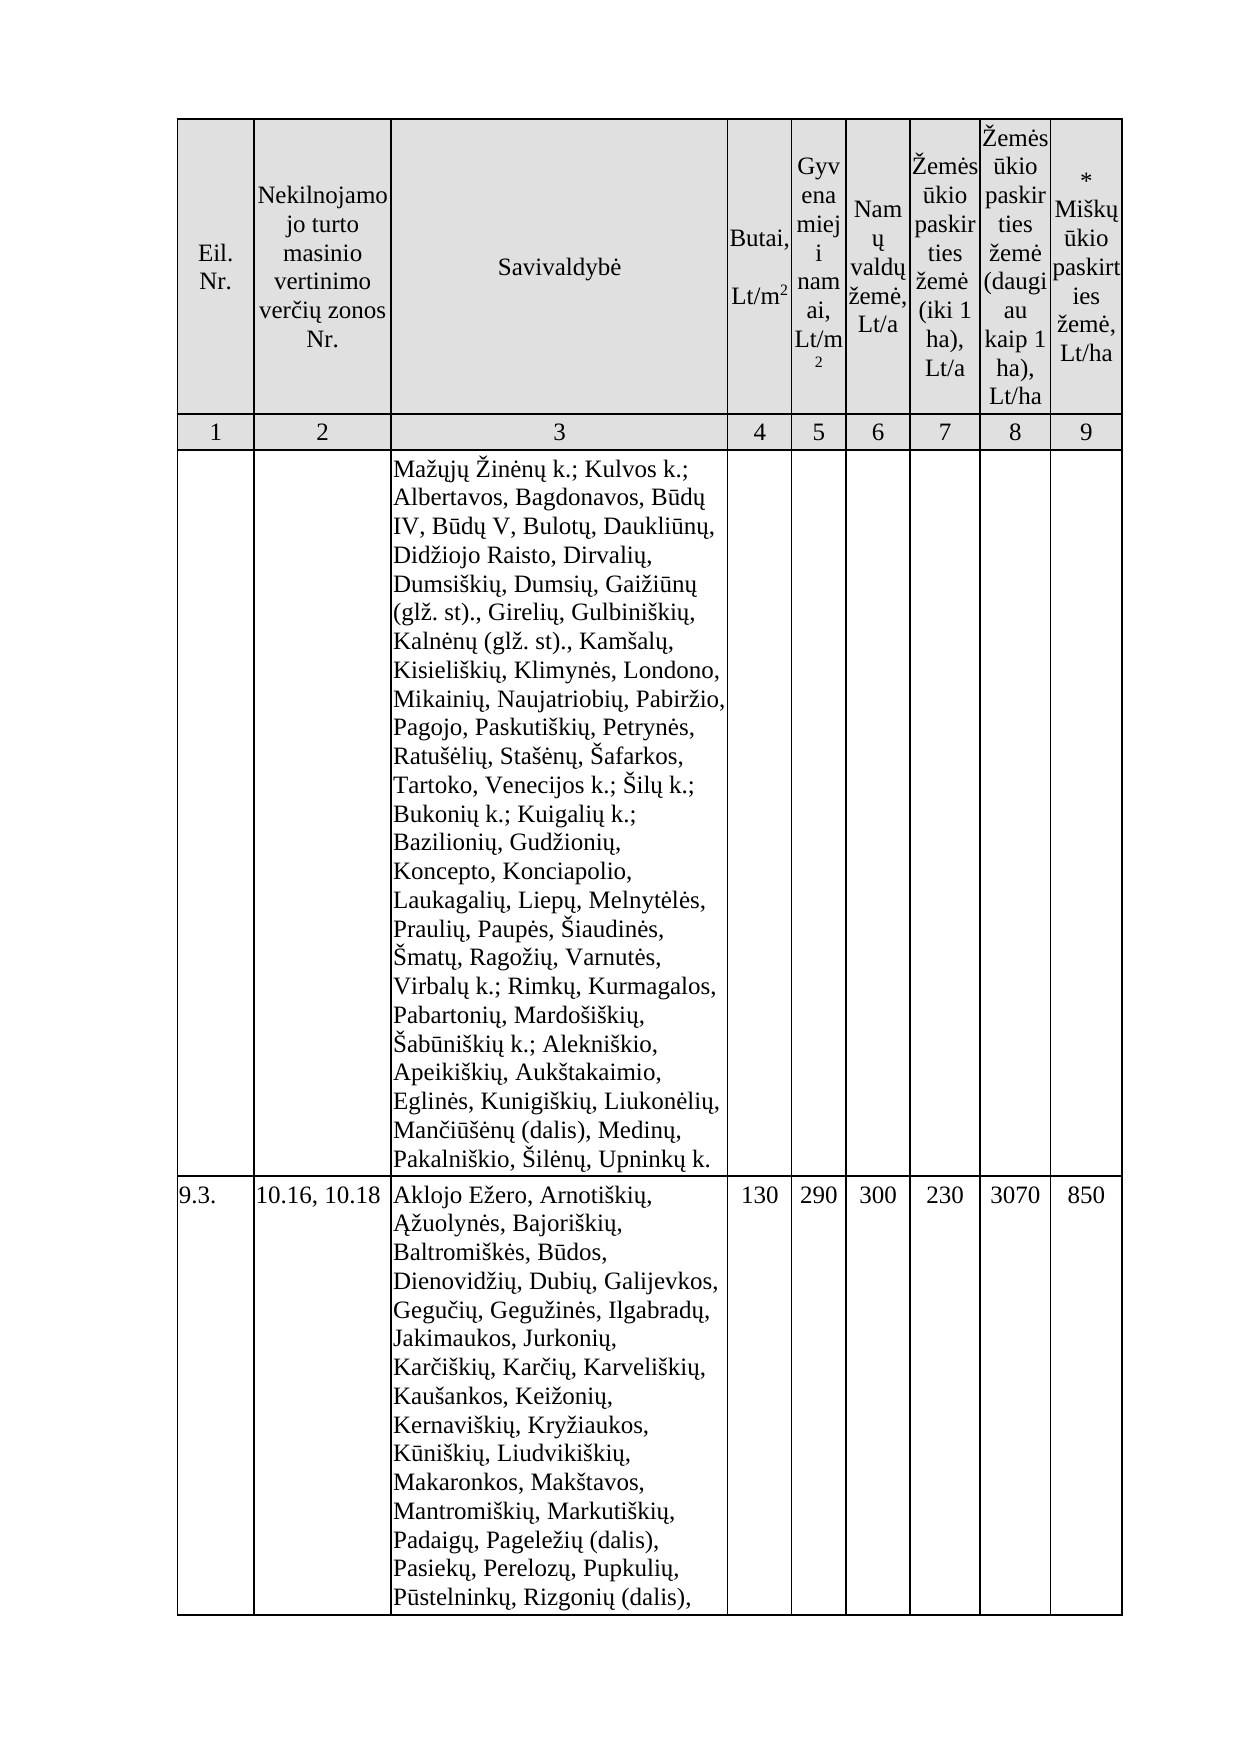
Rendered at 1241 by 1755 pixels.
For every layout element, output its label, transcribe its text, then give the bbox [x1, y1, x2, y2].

table_cell 3070 [981, 1177, 1050, 1614]
table_cell Aklojo Ežero, Arnotiškių, Ąžuolynės, Bajoriškių, Baltromiškės, Būdos, Dienovidžių, Dubių, Galijevkos, Gegučių, Gegužinės, Ilgabradų, Jakimaukos, Jurkonių, Karčiškių, Karčių, Karveliškių, Kaušankos, Keižonių, Kernaviškių, Kryžiaukos, Kūniškių, Liudvikiškių, Makaronkos, Makštavos, Mantromiškių, Markutiškių, Padaigų, Pageležių (dalis), Pasiekų, Perelozų, Pupkulių, Pūstelninkų, Rizgonių (dalis), [392, 1177, 727, 1614]
table_cell 230 [911, 1177, 979, 1614]
table_cell Mažųjų Žinėnų k.; Kulvos k.; Albertavos, Bagdonavos, Būdų IV, Būdų V, Bulotų, Daukliūnų, Didžiojo Raisto, Dirvalių, Dumsiškių, Dumsių, Gaižiūnų (glž. st)., Girelių, Gulbiniškių, Kalnėnų (glž. st)., Kamšalų, Kisieliškių, Klimynės, Londono, Mikainių, Naujatriobių, Pabiržio, Pagojo, Paskutiškių, Petrynės, Ratušėlių, Stašėnų, Šafarkos, Tartoko, Venecijos k.; Šilų k.; Bukonių k.; Kuigalių k.; Bazilionių, Gudžionių, Koncepto, Konciapolio, Laukagalių, Liepų, Melnytėlės, Praulių, Paupės, Šiaudinės, Šmatų, Ragožių, Varnutės, Virbalų k.; Rimkų, Kurmagalos, Pabartonių, Mardošiškių, Šabūniškių k.; Alekniškio, Apeikiškių, Aukštakaimio, Eglinės, Kunigiškių, Liukonėlių, Mančiūšėnų (dalis), Medinų, Pakalniškio, Šilėnų, Upninkų k. [392, 451, 727, 1175]
table_header Žemės ūkio paskirties žemė (daugiau kaip 1 ha), Lt/ha [981, 120, 1050, 413]
table_cell [847, 451, 909, 1175]
table_cell 130 [728, 1177, 791, 1614]
table_cell [728, 451, 791, 1175]
table_cell [178, 451, 253, 1175]
table_cell 3 [392, 415, 727, 449]
table_header Nekilnojamojo turto masinio vertinimo verčių zonos Nr. [255, 120, 390, 413]
table_cell 5 [792, 415, 845, 449]
table_header Namų valdų žemė, Lt/a [847, 120, 909, 413]
table_header Žemės ūkio paskirties žemė (iki 1 ha), Lt/a [911, 120, 979, 413]
table_cell 9 [1051, 415, 1121, 449]
table_cell 6 [847, 415, 909, 449]
table_header Eil. Nr. [178, 120, 253, 413]
table_cell [1051, 451, 1121, 1175]
table_cell 300 [847, 1177, 909, 1614]
table_cell [792, 451, 845, 1175]
table_cell [981, 451, 1050, 1175]
table_header Butai, Lt/m2 [728, 120, 791, 413]
table_cell 2 [255, 415, 390, 449]
table_cell 4 [728, 415, 791, 449]
table_cell 7 [911, 415, 979, 449]
table_cell 8 [981, 415, 1050, 449]
table_cell 10.16, 10.18 [255, 1177, 390, 1614]
table_cell 290 [792, 1177, 845, 1614]
table_cell 850 [1051, 1177, 1121, 1614]
table_header Gyvenamieji namai, Lt/m2 [792, 120, 845, 413]
table_cell 9.3. [178, 1177, 253, 1614]
table_cell 1 [178, 415, 253, 449]
table_cell [255, 451, 390, 1175]
table_header * Miškų ūkio paskirties žemė, Lt/ha [1051, 120, 1121, 413]
table_cell [911, 451, 979, 1175]
table_header Savivaldybė [392, 120, 727, 413]
